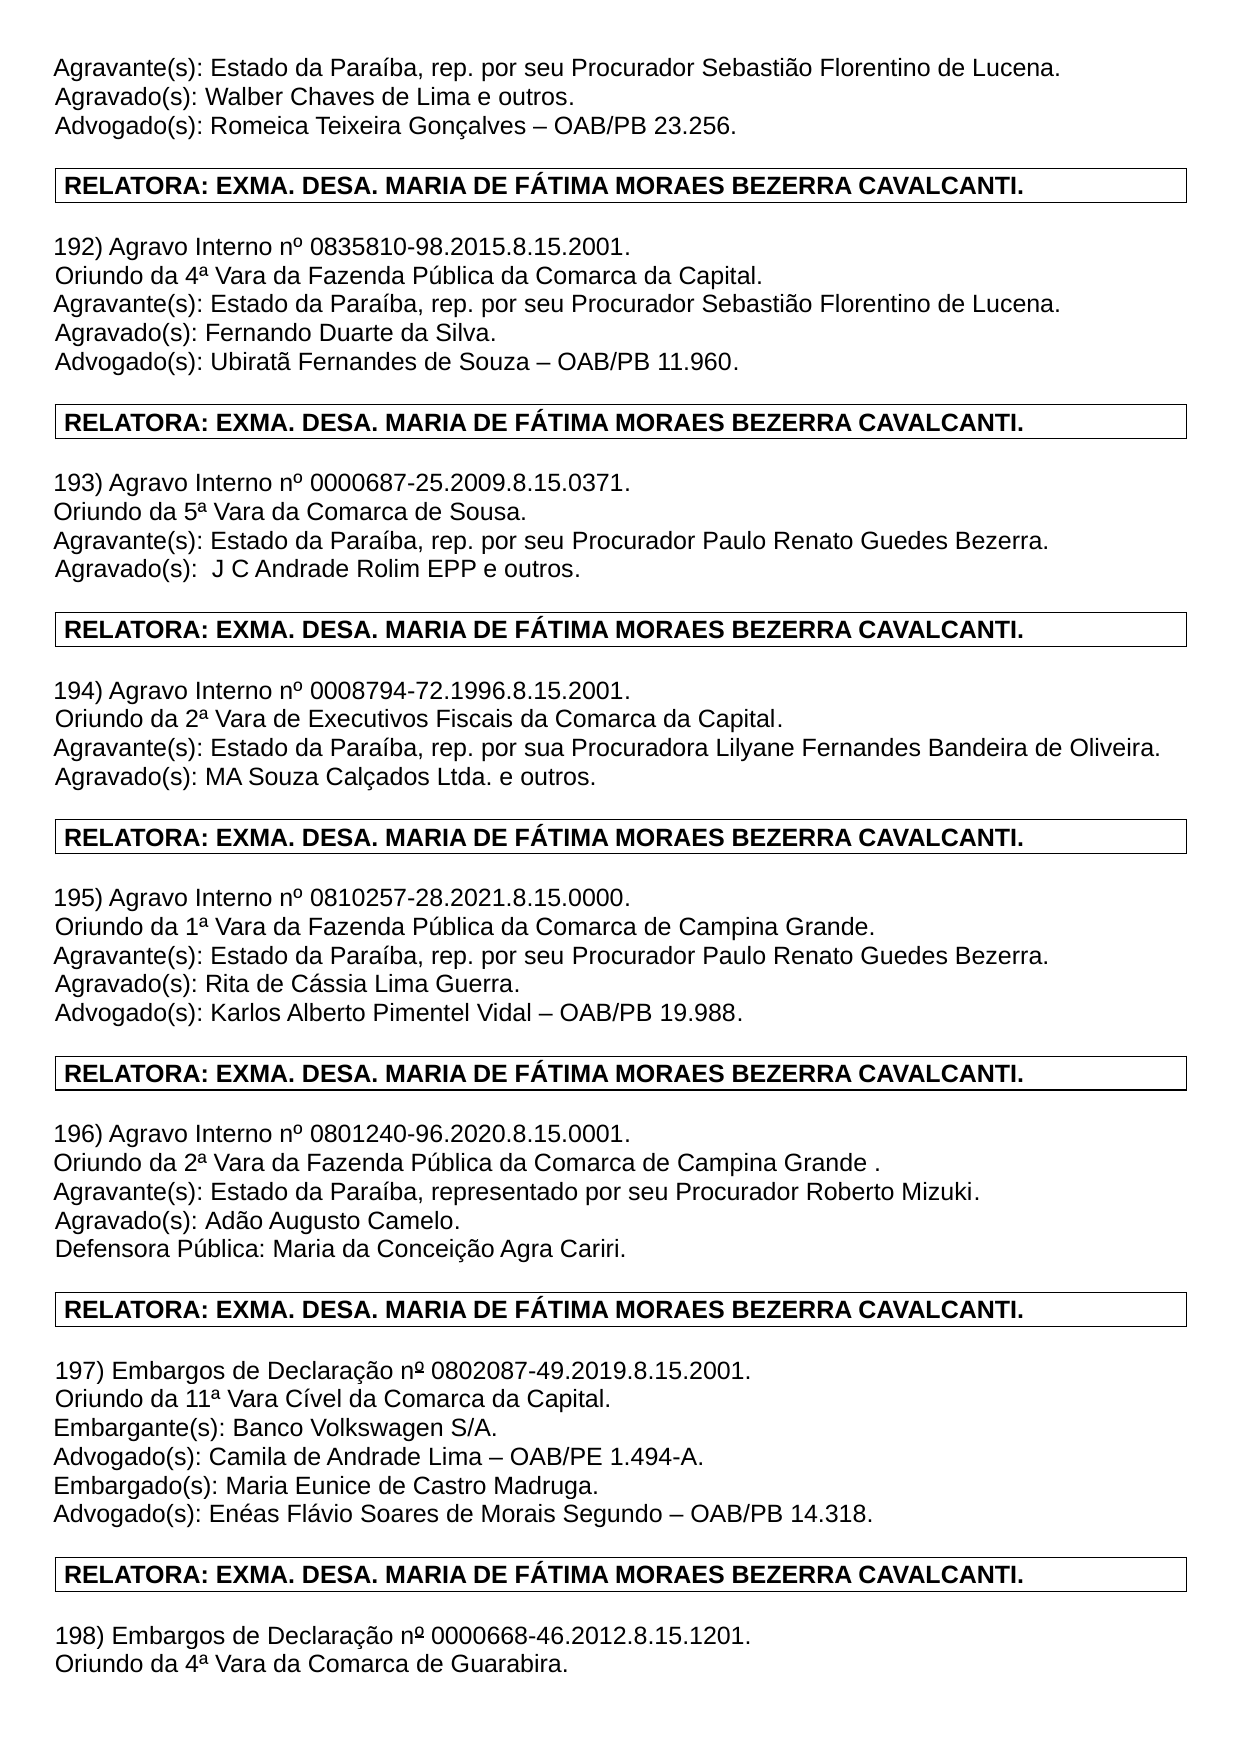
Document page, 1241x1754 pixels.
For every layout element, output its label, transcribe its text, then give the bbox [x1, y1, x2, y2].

text 198) Embargos de Declaração nº 0000668-46.2012.8.15.1201. [54, 1621, 1187, 1649]
text Oriundo da 4ª Vara da Fazenda Pública da Comarca da Capital. [54, 261, 1187, 289]
text Oriundo da 5ª Vara da Comarca de Sousa. [53, 497, 1187, 526]
text RELATORA: EXMA. DESA. MARIA DE FÁTIMA MORAES BEZERRA CAVALCANTI. [56, 1057, 1186, 1089]
text Agravante(s): Estado da Paraíba, rep. por seu Procurador Paulo Renato Guedes Bezerra. [53, 941, 1187, 969]
text Oriundo da 2ª Vara da Fazenda Pública da Comarca de Campina Grande . [53, 1148, 1187, 1177]
text Oriundo da 2ª Vara de Executivos Fiscais da Comarca da Capital. [54, 704, 1187, 733]
text Agravado(s): Fernando Duarte da Silva. [54, 318, 1187, 347]
text 194) Agravo Interno nº 0008794-72.1996.8.15.2001. [53, 676, 1187, 704]
text Advogado(s): Ubiratã Fernandes de Souza – OAB/PB 11.960. [54, 347, 1187, 376]
text 197) Embargos de Declaração nº 0802087-49.2019.8.15.2001. [54, 1356, 1187, 1384]
text Oriundo da 11ª Vara Cível da Comarca da Capital. [54, 1384, 1187, 1413]
text Agravante(s): Estado da Paraíba, rep. por seu Procurador Sebastião Florentino de Lucena. [53, 53, 1187, 82]
text Agravado(s): MA Souza Calçados Ltda. e outros. [54, 762, 1187, 791]
text Agravante(s): Estado da Paraíba, rep. por seu Procurador Sebastião Florentino de Lucena. [53, 289, 1187, 318]
text RELATORA: EXMA. DESA. MARIA DE FÁTIMA MORAES BEZERRA CAVALCANTI. [56, 820, 1186, 853]
text Agravado(s): Rita de Cássia Lima Guerra. [54, 969, 1187, 998]
text RELATORA: EXMA. DESA. MARIA DE FÁTIMA MORAES BEZERRA CAVALCANTI. [56, 1293, 1186, 1326]
text Agravado(s): Walber Chaves de Lima e outros. [54, 82, 1187, 111]
text Oriundo da 4ª Vara da Comarca de Guarabira. [54, 1649, 1187, 1678]
text Agravante(s): Estado da Paraíba, representado por seu Procurador Roberto Mizuki. [53, 1177, 1187, 1206]
text Advogado(s): Romeica Teixeira Gonçalves – OAB/PB 23.256. [54, 111, 1187, 139]
text Agravado(s): J C Andrade Rolim EPP e outros. [54, 554, 1187, 583]
text 192) Agravo Interno nº 0835810-98.2015.8.15.2001. [53, 232, 1187, 261]
text RELATORA: EXMA. DESA. MARIA DE FÁTIMA MORAES BEZERRA CAVALCANTI. [56, 169, 1186, 202]
text Agravante(s): Estado da Paraíba, rep. por seu Procurador Paulo Renato Guedes Bezerra. [53, 526, 1187, 554]
text Advogado(s): Camila de Andrade Lima – OAB/PE 1.494-A. [53, 1442, 1187, 1471]
text Agravado(s): Adão Augusto Camelo. [54, 1206, 1187, 1234]
text Agravante(s): Estado da Paraíba, rep. por sua Procuradora Lilyane Fernandes Bandeira de Oliveira. [53, 733, 1187, 762]
text RELATORA: EXMA. DESA. MARIA DE FÁTIMA MORAES BEZERRA CAVALCANTI. [56, 1558, 1186, 1591]
text 196) Agravo Interno nº 0801240-96.2020.8.15.0001. [53, 1119, 1187, 1148]
text Advogado(s): Enéas Flávio Soares de Morais Segundo – OAB/PB 14.318. [53, 1499, 1187, 1528]
text Defensora Pública: Maria da Conceição Agra Cariri. [54, 1234, 1187, 1263]
text 195) Agravo Interno nº 0810257-28.2021.8.15.0000. [53, 883, 1187, 912]
text Embargante(s): Banco Volkswagen S/A. [53, 1413, 1187, 1442]
text Oriundo da 1ª Vara da Fazenda Pública da Comarca de Campina Grande. [54, 912, 1187, 941]
text 193) Agravo Interno nº 0000687-25.2009.8.15.0371. [53, 468, 1187, 497]
text RELATORA: EXMA. DESA. MARIA DE FÁTIMA MORAES BEZERRA CAVALCANTI. [56, 405, 1186, 438]
text Embargado(s): Maria Eunice de Castro Madruga. [53, 1471, 1187, 1499]
text Advogado(s): Karlos Alberto Pimentel Vidal – OAB/PB 19.988. [54, 998, 1187, 1027]
text RELATORA: EXMA. DESA. MARIA DE FÁTIMA MORAES BEZERRA CAVALCANTI. [56, 613, 1186, 646]
